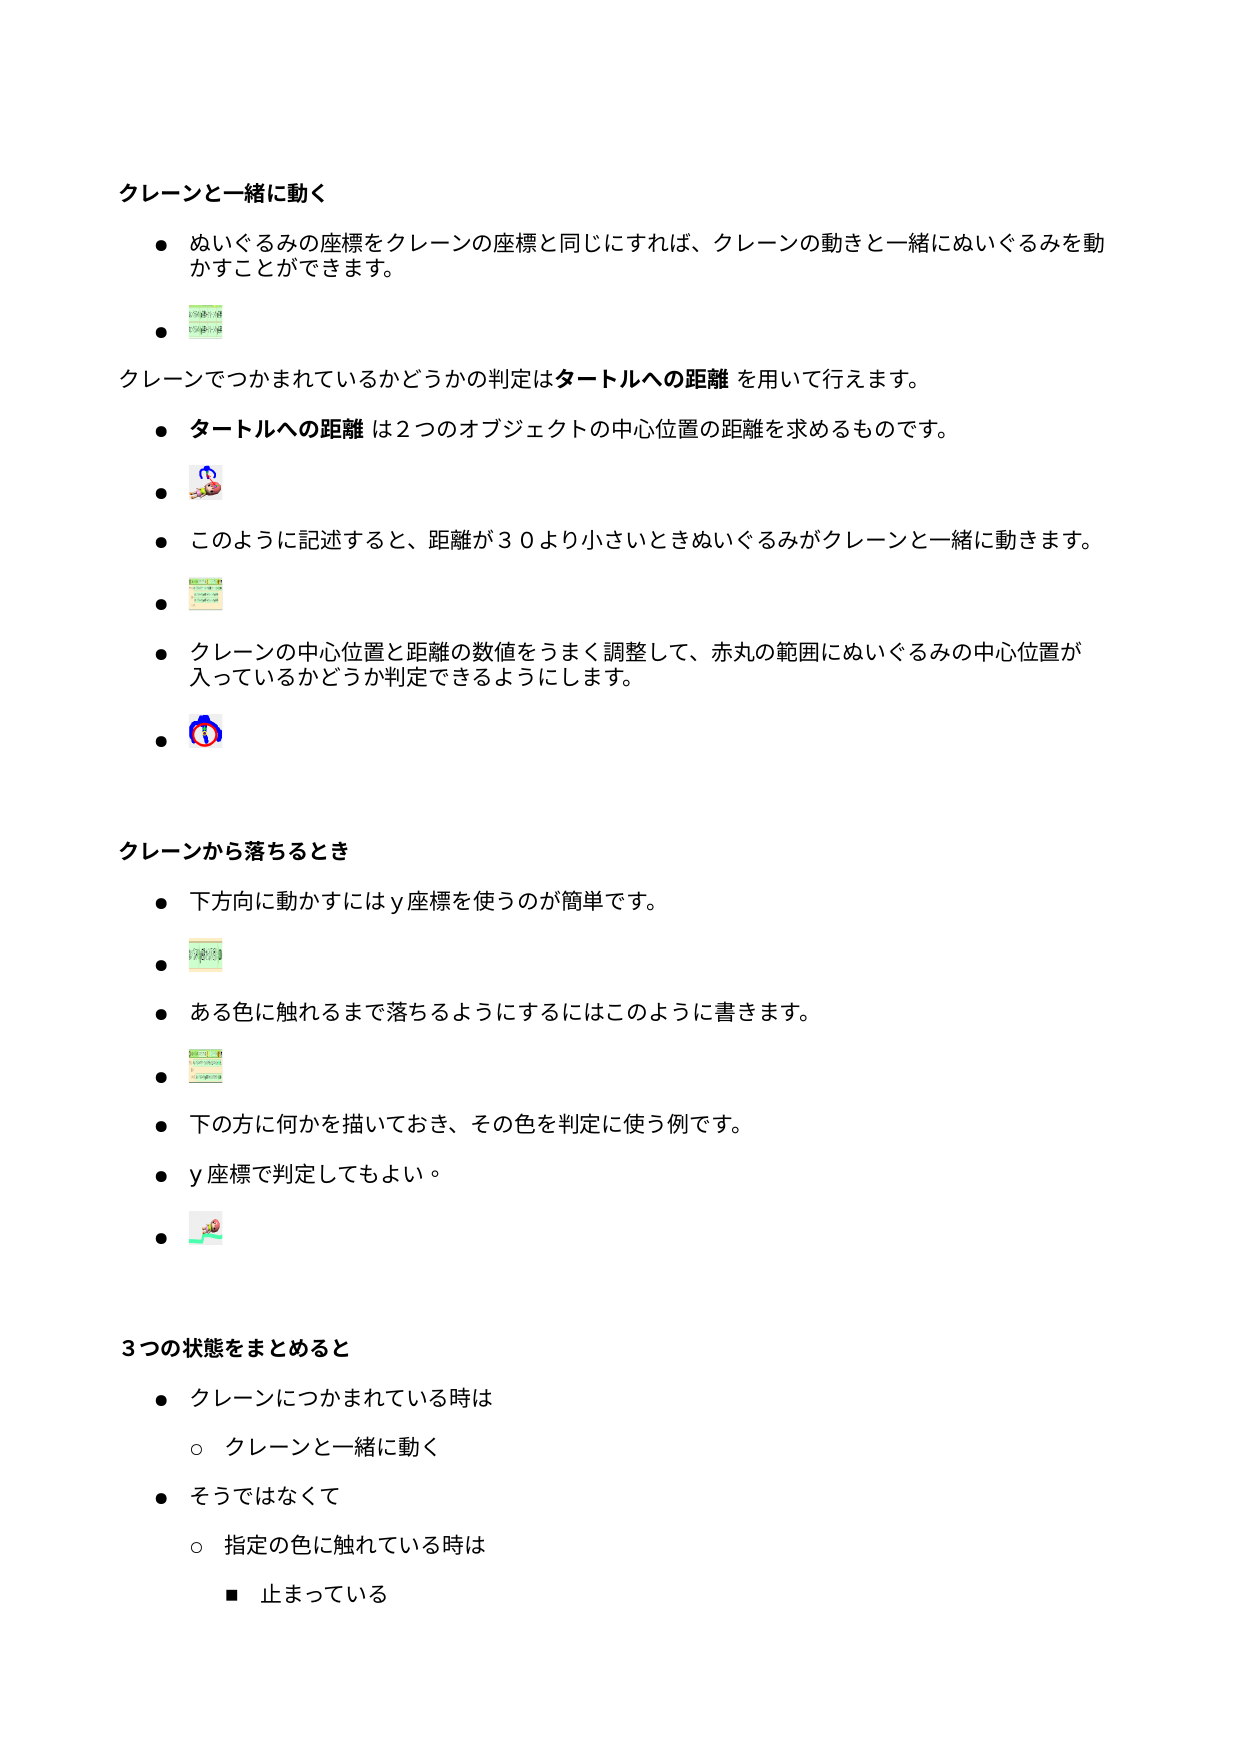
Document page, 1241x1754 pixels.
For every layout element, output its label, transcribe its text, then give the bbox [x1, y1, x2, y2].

list 止まっている [224, 1582, 1122, 1608]
subtitle クレーンと一緒に動く [118, 182, 1122, 206]
picture [188, 305, 223, 339]
list 下方向に動かすにはｙ座標を使うのが簡単です。 [153, 889, 1122, 914]
subtitle ３つの状態をまとめると [118, 1337, 1122, 1362]
list タートルへの距離 は２つのオブジェクトの中心位置の距離を求めるものです。 [153, 417, 1122, 442]
list ぬいぐるみの座標をクレーンの座標と同じにすれば、クレーンの動きと一緒にぬいぐるみを動かすことができます。 [153, 231, 1122, 282]
text クレーンでつかまれているかどうかの判定はタートルへの距離 を用いて行えます。 [118, 368, 1122, 393]
list y座標で判定してもよい。 [153, 1161, 1122, 1188]
subtitle クレーンから落ちるとき [118, 840, 1122, 865]
list クレーンと一緒に動く [189, 1435, 1122, 1461]
list このように記述すると、距離が３０より小さいときぬいぐるみがクレーンと一緒に動きます。 [153, 528, 1122, 554]
picture [188, 577, 223, 611]
list ある色に触れるまで落ちるようにするにはこのように書きます。 [153, 1001, 1122, 1026]
picture [188, 1049, 223, 1083]
list クレーンの中心位置と距離の数値をうまく調整して、赤丸の範囲にぬいぐるみの中心位置が入っているかどうか判定できるようにします。 [153, 639, 1122, 691]
list クレーンにつかまれている時は [153, 1386, 1122, 1412]
picture [188, 714, 223, 748]
list 下の方に何かを描いておき、その色を判定に使う例です。 [153, 1112, 1122, 1137]
picture [188, 938, 223, 972]
picture [188, 1211, 223, 1245]
list 指定の色に触れている時は [189, 1533, 1122, 1559]
picture [188, 465, 223, 500]
list そうではなくて [153, 1484, 1122, 1510]
